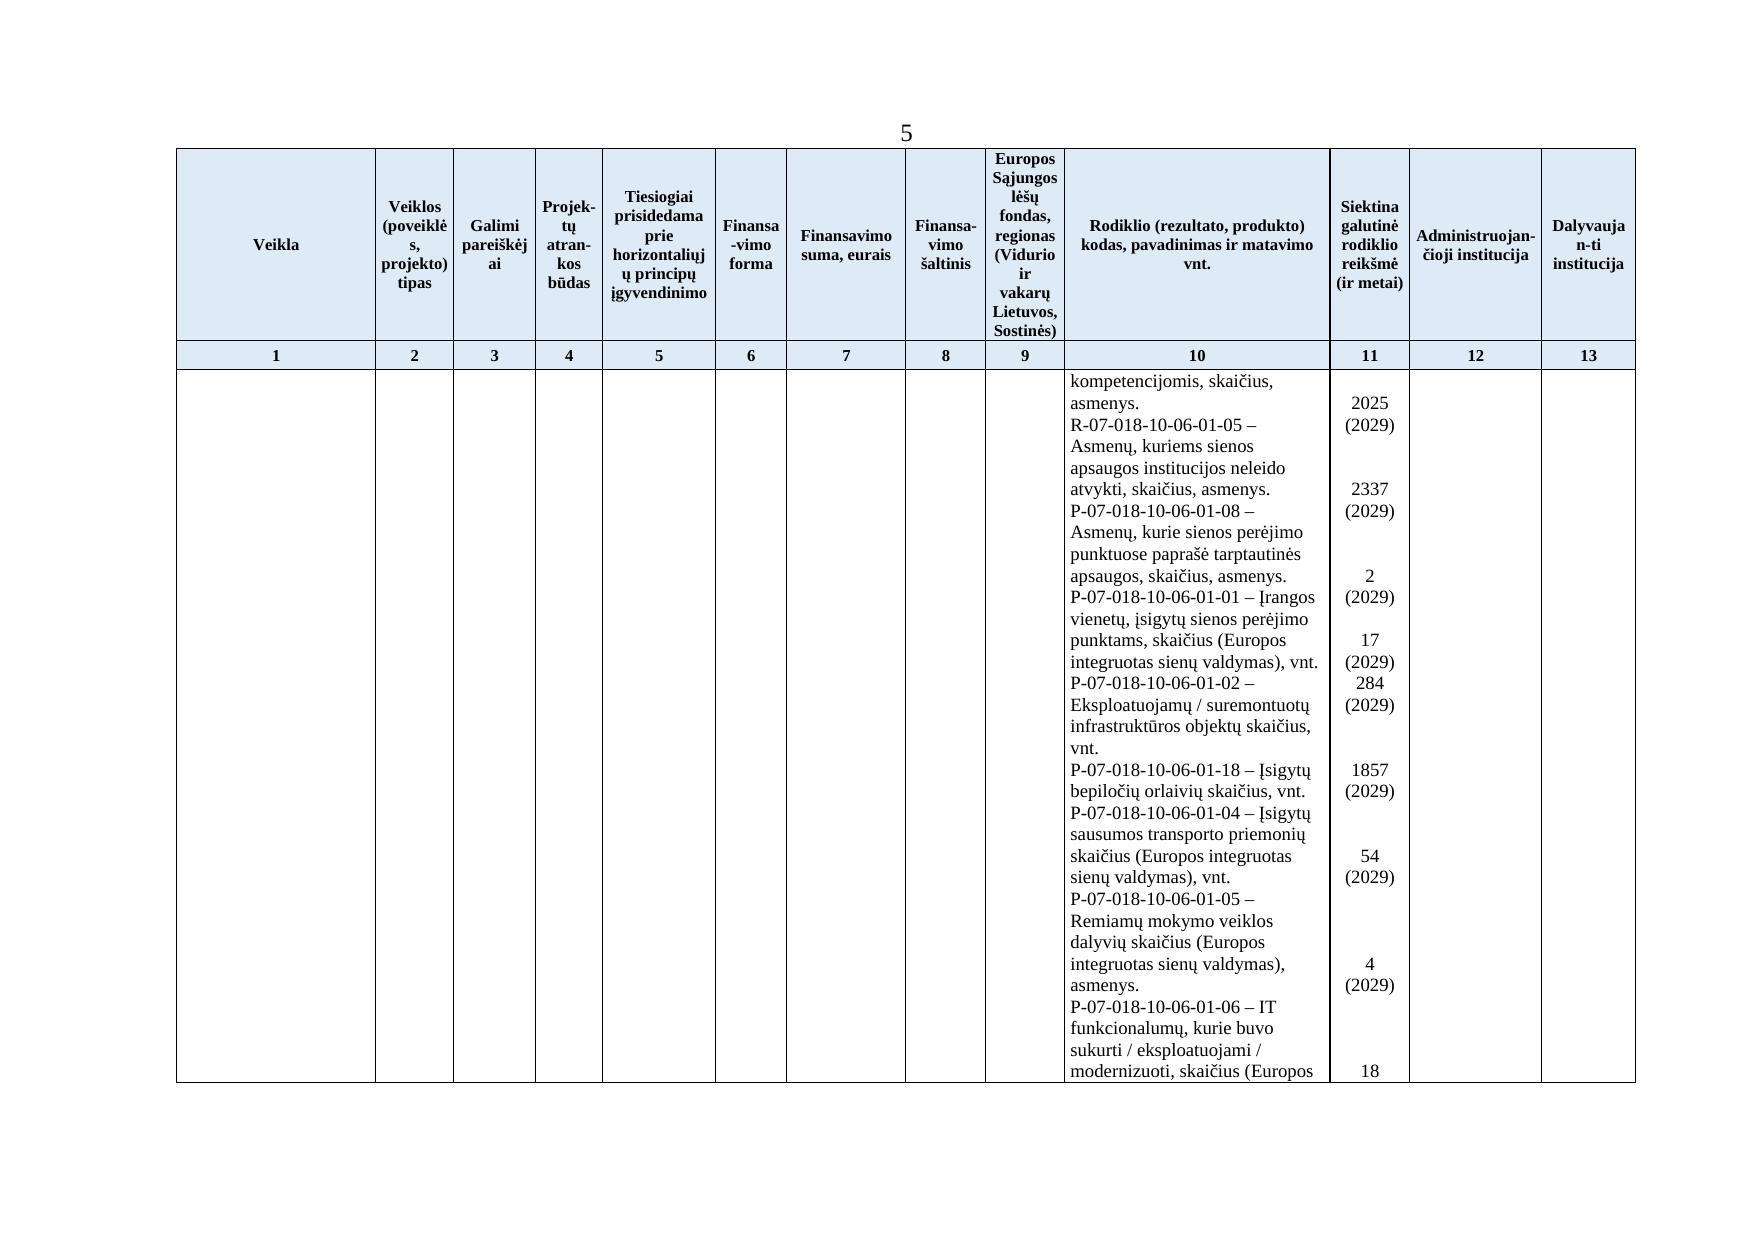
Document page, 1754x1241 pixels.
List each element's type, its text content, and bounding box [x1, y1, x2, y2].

table_header Siektina galutinė rodiklio reikšmė (ir metai) [1331, 149, 1409, 340]
table_cell 4 [536, 341, 602, 369]
table_cell [603, 370, 715, 1082]
table_cell [1542, 370, 1635, 1082]
table_cell [1410, 370, 1541, 1082]
table_cell 13 [1542, 341, 1635, 369]
table_cell [177, 370, 375, 1082]
table_header Rodiklio (rezultato, produkto) kodas, pavadinimas ir matavimo vnt. [1065, 149, 1329, 340]
table_cell [376, 370, 453, 1082]
table_cell kompetencijomis, skaičius, asmenys. R-07-018-10-06-01-05 – Asmenų, kuriems sienos apsaugos institucijos neleido atvykti, skaičius, asmenys. P-07-018-10-06-01-08 – Asmenų, kurie sienos perėjimo punktuose paprašė tarptautinės apsaugos, skaičius, asmenys. P-07-018-10-06-01-01 – Įrangos vienetų, įsigytų sienos perėjimo punktams, skaičius (Europos integruotas sienų valdymas), vnt. P-07-018-10-06-01-02 –Eksploatuojamų / suremontuotų infrastruktūros objektų skaičius, vnt. P-07-018-10-06-01-18 – Įsigytų bepiločių orlaivių skaičius, vnt. P-07-018-10-06-01-04 – Įsigytų sausumos transporto priemonių skaičius (Europos integruotas sienų valdymas), vnt. P-07-018-10-06-01-05 – Remiamų mokymo veiklos dalyvių skaičius (Europos integruotas sienų valdymas), asmenys. P-07-018-10-06-01-06 – IT funkcionalumų, kurie buvo sukurti / eksploatuojami / modernizuoti, skaičius (Europos [1065, 370, 1329, 1082]
table_cell [906, 370, 985, 1082]
table_cell 2 [376, 341, 453, 369]
table_cell [986, 370, 1064, 1082]
table_header Veikla [177, 149, 375, 340]
table_cell [536, 370, 602, 1082]
table_cell 5 [603, 341, 715, 369]
table_cell 1 [177, 341, 375, 369]
table_cell 7 [787, 341, 905, 369]
table_header Veiklos (poveiklės, projekto) tipas [376, 149, 453, 340]
table_cell 3 [454, 341, 535, 369]
table_header Galimi pareiškėjai [454, 149, 535, 340]
table_cell 12 [1410, 341, 1541, 369]
table_cell 9 [986, 341, 1064, 369]
table_header Finansavimo suma, eurais [787, 149, 905, 340]
table_header Administruojan-čioji institucija [1410, 149, 1541, 340]
table_header Europos Sąjungos lėšų fondas, regionas (Vidurio ir vakarų Lietuvos, Sostinės) [986, 149, 1064, 340]
table_cell 6 [716, 341, 786, 369]
table_header Dalyvaujan-ti institucija [1542, 149, 1635, 340]
table_cell 2025 (2029) 2337 (2029) 2 (2029) 17 (2029) 284 (2029) 1857 (2029) 54 (2029) 4 (2029) 18 [1331, 370, 1409, 1082]
table_cell 11 [1331, 341, 1409, 369]
table_header Projek-tų atran-kos būdas [536, 149, 602, 340]
table_header Finansa-vimo šaltinis [906, 149, 985, 340]
table_header Finansa-vimo forma [716, 149, 786, 340]
table_cell [716, 370, 786, 1082]
table_cell [787, 370, 905, 1082]
table_header Tiesiogiai prisidedama prie horizontaliųjų principų įgyvendinimo [603, 149, 715, 340]
table_cell [454, 370, 535, 1082]
table_cell 8 [906, 341, 985, 369]
table_cell 10 [1065, 341, 1329, 369]
